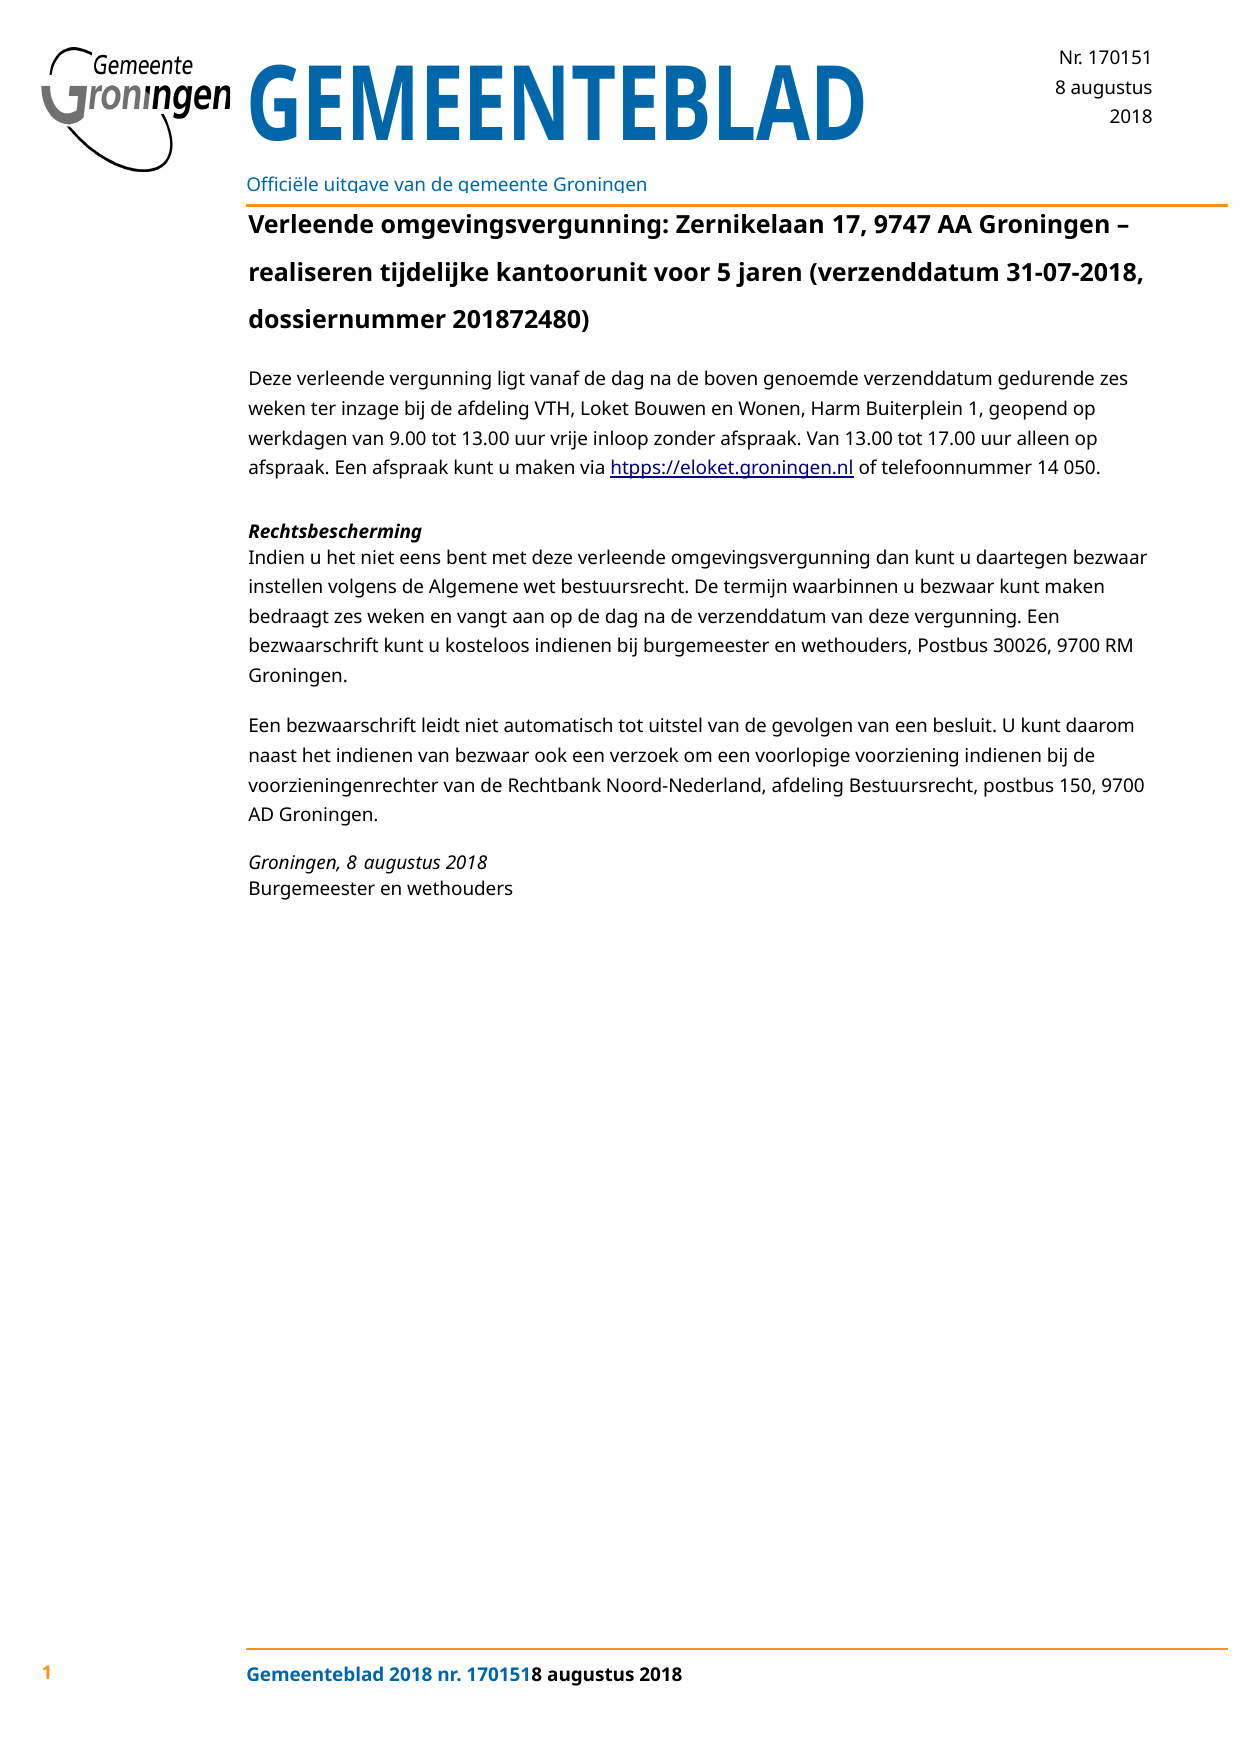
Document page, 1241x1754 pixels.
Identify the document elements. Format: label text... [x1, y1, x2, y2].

text Groningen, 8 augustus 2018 [248, 849, 1152, 875]
text Deze verleende vergunning ligt vanaf de dag na de boven genoemde verzenddatum gedurende zes weken ter inzage bij de afdeling VTH, Loket Bouwen en Wonen, Harm Buiterplein 1, geopend op werkdagen van 9.00 tot 13.00 uur vrije inloop zonder afspraak. Van 13.00 tot 17.00 uur alleen op afspraak. Een afspraak kunt u maken via htpps://eloket.groningen.nl of telefoonnummer 14 050. [248, 366, 1152, 480]
text Burgemeester en wethouders [248, 875, 1152, 901]
text Een bezwaarschrift leidt niet automatisch tot uitstel van de gevolgen van een besluit. U kunt daarom naast het indienen van bezwaar ook een verzoek om een voorlopige voorziening indienen bij de voorzieningenrechter van de Rechtbank Noord-Nederland, afdeling Bestuursrecht, postbus 150, 9700 AD Groningen. [248, 713, 1152, 827]
picture [41, 47, 231, 172]
text Verleende omgevingsvergunning: Zernikelaan 17, 9747 AA Groningen – realiseren tijdelijke kantoorunit voor 5 jaren (verzenddatum 31-07-2018, dossiernummer 201872480) [248, 207, 1152, 336]
text Rechtsbescherming [248, 518, 1152, 544]
text Indien u het niet eens bent met deze verleende omgevingsvergunning dan kunt u daartegen bezwaar instellen volgens de Algemene wet bestuursrecht. De termijn waarbinnen u bezwaar kunt maken bedraagt zes weken en vangt aan op de dag na de verzenddatum van deze vergunning. Een bezwaarschrift kunt u kosteloos indienen bij burgemeester en wethouders, Postbus 30026, 9700 RM Groningen. [248, 544, 1152, 688]
